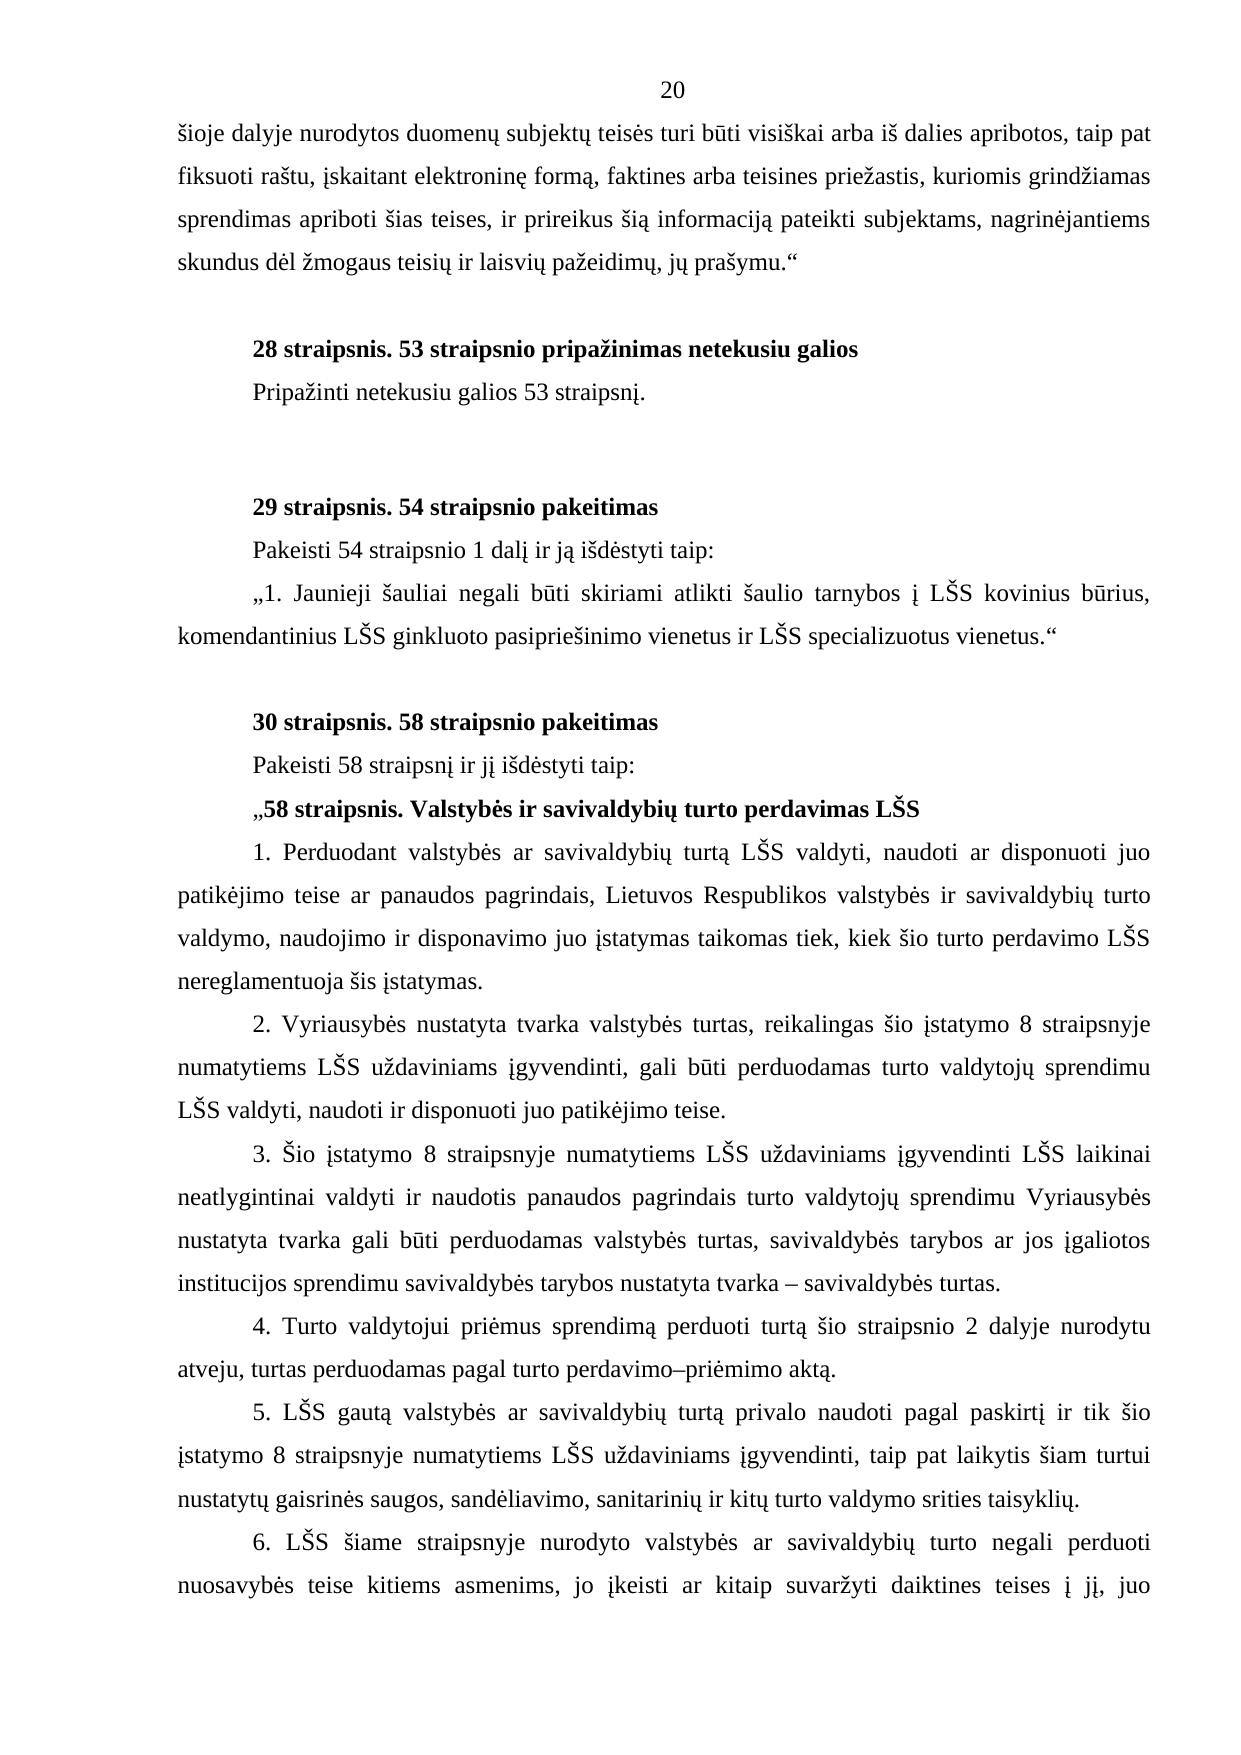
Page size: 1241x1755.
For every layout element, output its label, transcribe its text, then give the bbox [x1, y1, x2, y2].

text Pakeisti 54 straipsnio 1 dalį ir ją išdėstyti taip: [177, 535, 1152, 564]
text 1. Perduodant valstybės ar savivaldybių turtą LŠS valdyti, naudoti ar disponuoti juo patikėjimo teise ar panaudos pagrindais, Lietuvos Respublikos valstybės ir savivaldybių turto valdymo, naudojimo ir disponavimo juo įstatymas taikomas tiek, kiek šio turto perdavimo LŠS nereglamentuoja šis įstatymas. [177, 837, 1152, 995]
text „58 straipsnis. Valstybės ir savivaldybių turto perdavimas LŠS [177, 794, 1152, 822]
text 30 straipsnis. 58 straipsnio pakeitimas [177, 707, 1152, 736]
text 3. Šio įstatymo 8 straipsnyje numatytiems LŠS uždaviniams įgyvendinti LŠS laikinai neatlygintinai valdyti ir naudotis panaudos pagrindais turto valdytojų sprendimu Vyriausybės nustatyta tvarka gali būti perduodamas valstybės turtas, savivaldybės tarybos ar jos įgaliotos institucijos sprendimu savivaldybės tarybos nustatyta tvarka – savivaldybės turtas. [177, 1139, 1152, 1297]
text Pripažinti netekusiu galios 53 straipsnį. [177, 377, 1152, 406]
text „1. Jaunieji šauliai negali būti skiriami atlikti šaulio tarnybos į LŠS kovinius būrius, komendantinius LŠS ginkluoto pasipriešinimo vienetus ir LŠS specializuotus vienetus.“ [177, 578, 1152, 650]
text 28 straipsnis. 53 straipsnio pripažinimas netekusiu galios [177, 334, 1152, 362]
text Pakeisti 58 straipsnį ir jį išdėstyti taip: [177, 751, 1152, 779]
text 5. LŠS gautą valstybės ar savivaldybių turtą privalo naudoti pagal paskirtį ir tik šio įstatymo 8 straipsnyje numatytiems LŠS uždaviniams įgyvendinti, taip pat laikytis šiam turtui nustatytų gaisrinės saugos, sandėliavimo, sanitarinių ir kitų turto valdymo srities taisyklių. [177, 1397, 1152, 1512]
text 2. Vyriausybės nustatyta tvarka valstybės turtas, reikalingas šio įstatymo 8 straipsnyje numatytiems LŠS uždaviniams įgyvendinti, gali būti perduodamas turto valdytojų sprendimu LŠS valdyti, naudoti ir disponuoti juo patikėjimo teise. [177, 1009, 1152, 1124]
text 6. LŠS šiame straipsnyje nurodyto valstybės ar savivaldybių turto negali perduoti nuosavybės teise kitiems asmenims, jo įkeisti ar kitaip suvaržyti daiktines teises į jį, juo [177, 1527, 1152, 1599]
text 4. Turto valdytojui priėmus sprendimą perduoti turtą šio straipsnio 2 dalyje nurodytu atveju, turtas perduodamas pagal turto perdavimo–priėmimo aktą. [177, 1311, 1152, 1383]
text šioje dalyje nurodytos duomenų subjektų teisės turi būti visiškai arba iš dalies apribotos, taip pat fiksuoti raštu, įskaitant elektroninę formą, faktines arba teisines priežastis, kuriomis grindžiamas sprendimas apriboti šias teises, ir prireikus šią informaciją pateikti subjektams, nagrinėjantiems skundus dėl žmogaus teisių ir laisvių pažeidimų, jų prašymu.“ [177, 118, 1152, 276]
text 29 straipsnis. 54 straipsnio pakeitimas [177, 492, 1152, 521]
